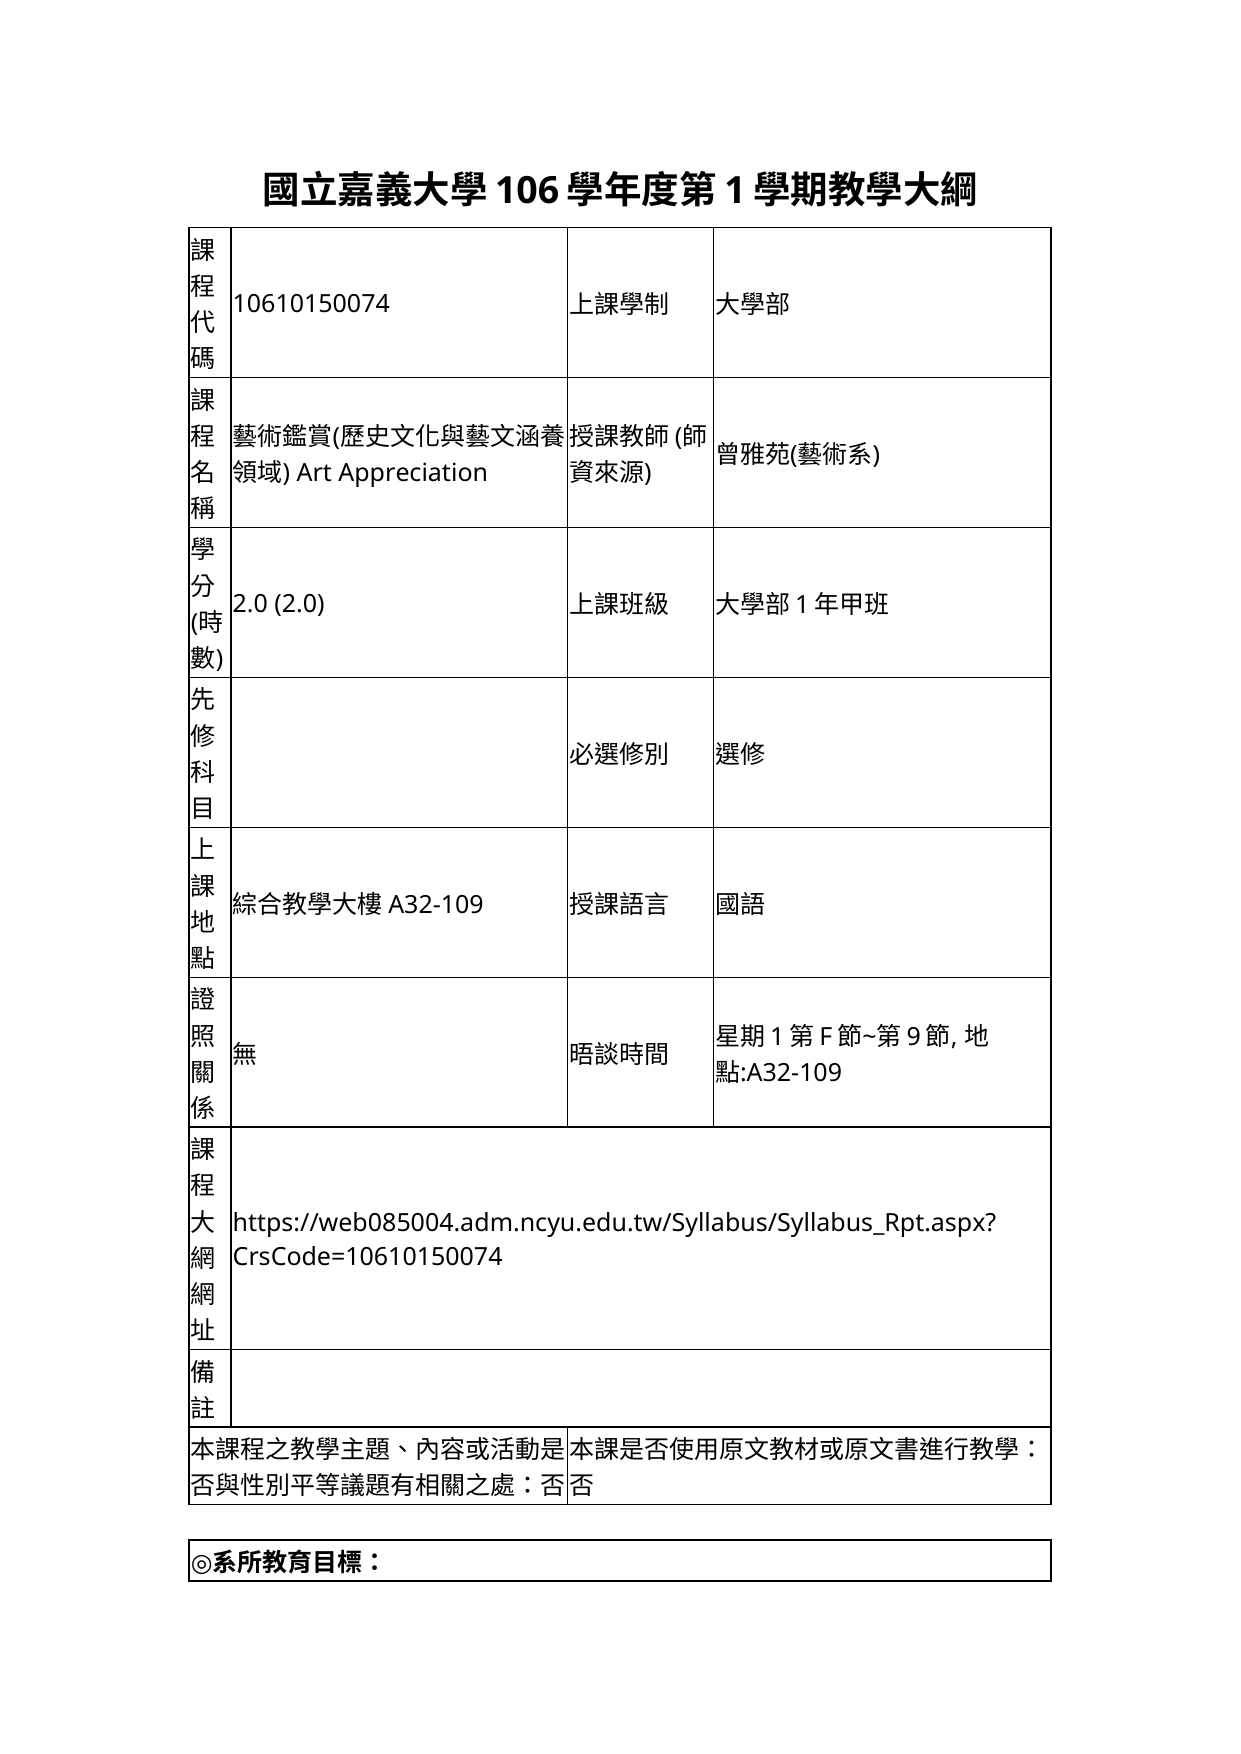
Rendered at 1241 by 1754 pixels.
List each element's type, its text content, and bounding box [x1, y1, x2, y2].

table_cell 授課教師 (師資來源) [568, 378, 713, 527]
table_cell [232, 678, 567, 826]
table_cell 2.0 (2.0) [232, 528, 567, 677]
table_cell 授課語言 [568, 828, 713, 976]
table_header 上課學制 [568, 228, 713, 377]
table_header ◎系所教育目標： [190, 1541, 1050, 1580]
table_cell https://web085004.adm.ncyu.edu.tw/Syllabus/Syllabus_Rpt.aspx?CrsCode=10610150074 [232, 1128, 1050, 1349]
table_cell 課程名稱 [190, 378, 230, 527]
table_cell 國語 [714, 828, 1050, 976]
table_header 大學部 [714, 228, 1050, 377]
table_cell 本課程之教學主題、內容或活動是否與性別平等議題有相關之處：否 [190, 1428, 567, 1503]
table_cell 必選修別 [568, 678, 713, 826]
table_cell 無 [232, 978, 567, 1126]
table_cell 星期1第F節~第9節, 地點:A32-109 [714, 978, 1050, 1126]
table_cell 本課是否使用原文教材或原文書進行教學：否 [568, 1428, 1050, 1503]
table_cell 綜合教學大樓 A32-109 [232, 828, 567, 976]
table_cell 課程大網網址 [190, 1128, 230, 1349]
table_cell 曾雅苑(藝術系) [714, 378, 1050, 527]
table_header 課程代碼 [190, 228, 230, 377]
table_cell [232, 1350, 1050, 1426]
table_cell 晤談時間 [568, 978, 713, 1126]
table_cell 證照關係 [190, 978, 230, 1126]
table_header 10610150074 [232, 228, 567, 377]
table_cell 選修 [714, 678, 1050, 826]
table_cell 學分(時數) [190, 528, 230, 677]
table_cell 大學部1年甲班 [714, 528, 1050, 677]
table_header [188, 225, 1053, 1584]
subtitle 國立嘉義大學106學年度第1學期教學大綱 [187, 160, 1053, 215]
table_cell 上課班級 [568, 528, 713, 677]
table_cell 先修科目 [190, 678, 230, 826]
table_cell 備 註 [190, 1350, 230, 1426]
table_cell 藝術鑑賞(歷史文化與藝文涵養領域) Art Appreciation [232, 378, 567, 527]
table_cell 上課地點 [190, 828, 230, 976]
